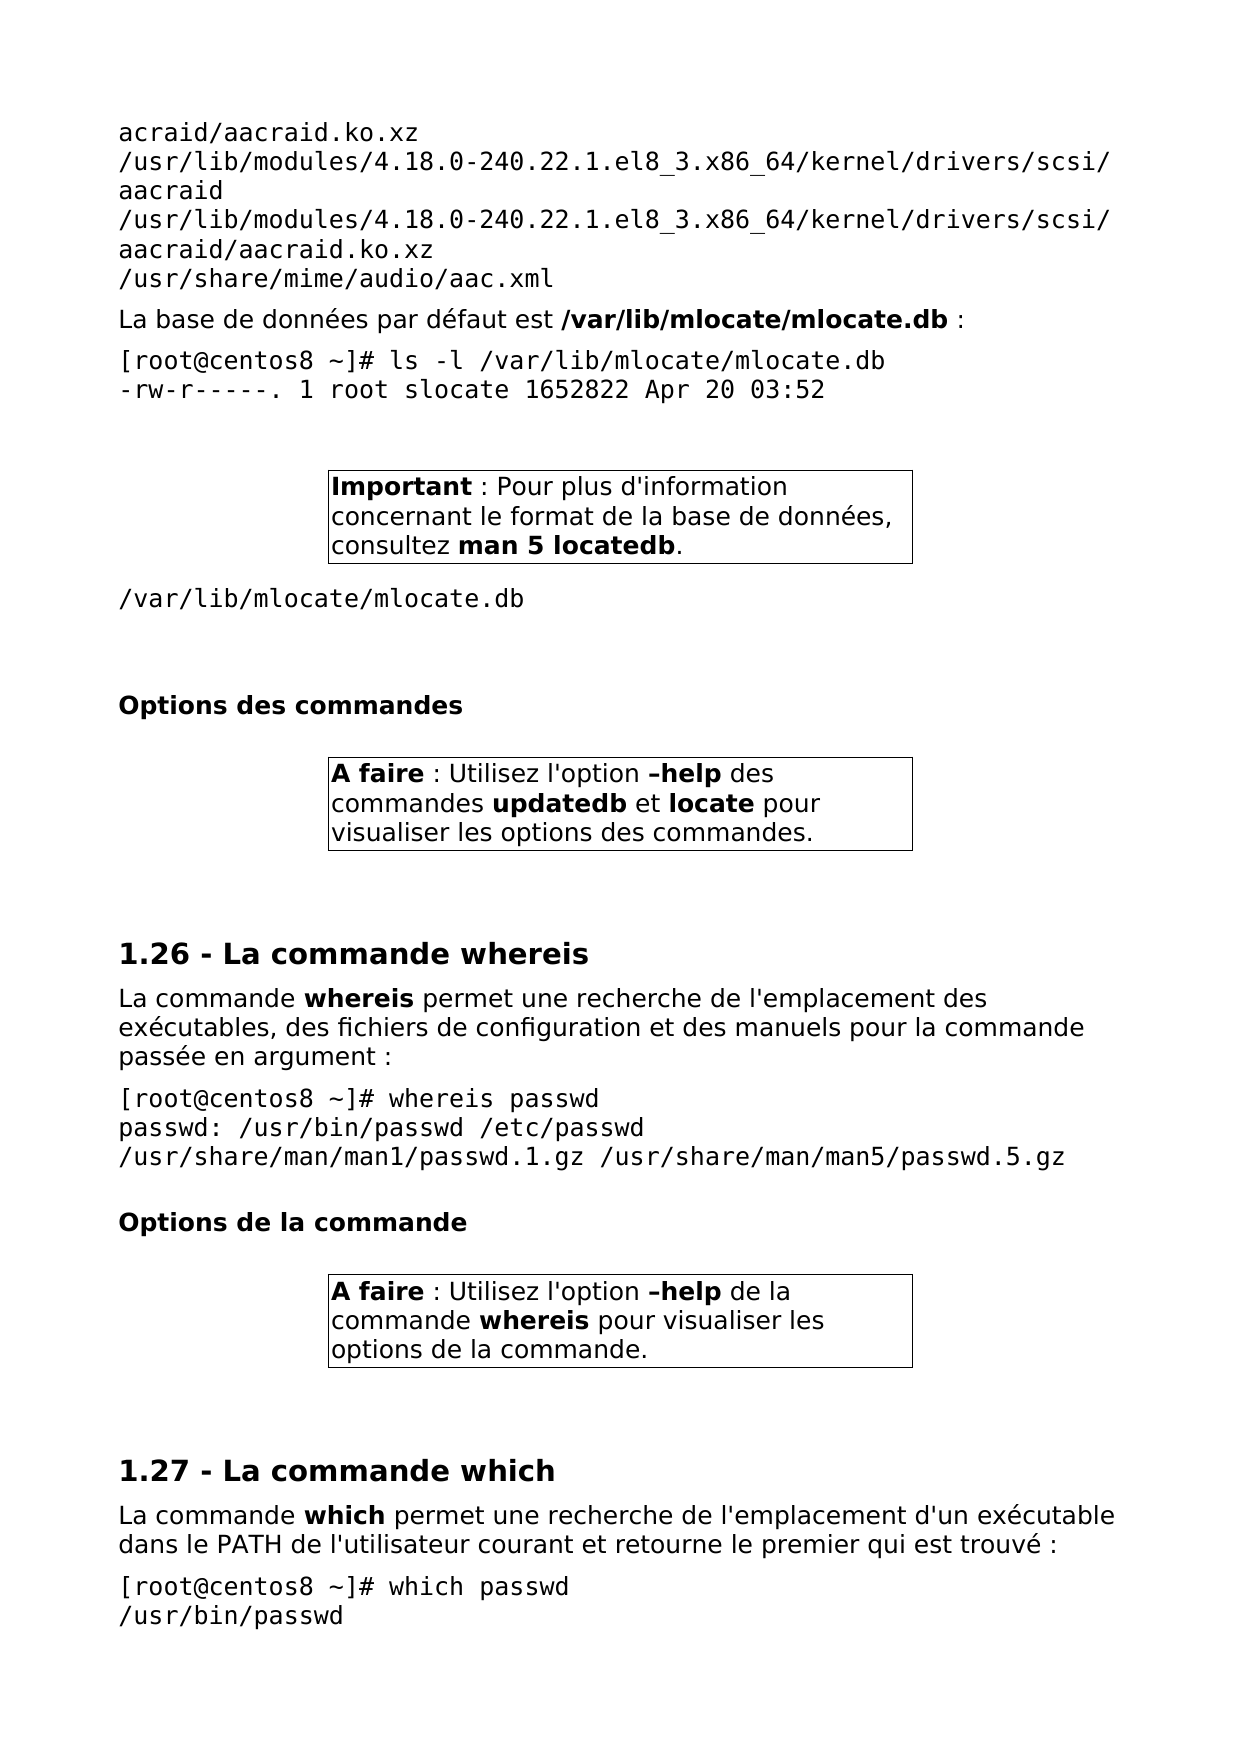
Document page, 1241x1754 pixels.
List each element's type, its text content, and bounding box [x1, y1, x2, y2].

table_header A faire : Utilisez l'option –help des commandes updatedb et locate pour visualiser les options des commandes. [329, 758, 912, 850]
text La commande whereis permet une recherche de l'emplacement des exécutables, des fichiers de configuration et des manuels pour la commande passée en argument : [118, 984, 1122, 1072]
text [root@centos8 ~]# whereis passwd passwd: /usr/bin/passwd /etc/passwd /usr/share/man/man1/passwd.1.gz /usr/share/man/man5/passwd.5.gz [118, 1084, 1122, 1172]
text acraid/aacraid.ko.xz /usr/lib/modules/4.18.0-240.22.1.el8_3.x86_64/kernel/drivers/scsi/aacraid /usr/lib/modules/4.18.0-240.22.1.el8_3.x86_64/kernel/drivers/scsi/aacraid/aacraid.ko.xz /usr/share/mime/audio/aac.xml [118, 118, 1122, 293]
text [root@centos8 ~]# which passwd /usr/bin/passwd [118, 1572, 1122, 1630]
table_header Important : Pour plus d'information concernant le format de la base de données, consultez man 5 locatedb. [329, 471, 912, 563]
text La base de données par défaut est /var/lib/mlocate/mlocate.db : [118, 305, 1122, 334]
text La commande which permet une recherche de l'emplacement d'un exécutable dans le PATH de l'utilisateur courant et retourne le premier qui est trouvé : [118, 1501, 1122, 1559]
subtitle Options des commandes [118, 691, 1122, 721]
table_header A faire : Utilisez l'option –help de la commande whereis pour visualiser les options de la commande. [329, 1275, 912, 1367]
text [root@centos8 ~]# ls -l /var/lib/mlocate/mlocate.db -rw-r-----. 1 root slocate 1652822 Apr 20 03:52 /var/lib/mlocate/mlocate.db [118, 347, 1122, 613]
subtitle 1.27 - La commande which [118, 1454, 1122, 1488]
subtitle Options de la commande [118, 1208, 1122, 1237]
subtitle 1.26 - La commande whereis [118, 938, 1122, 972]
